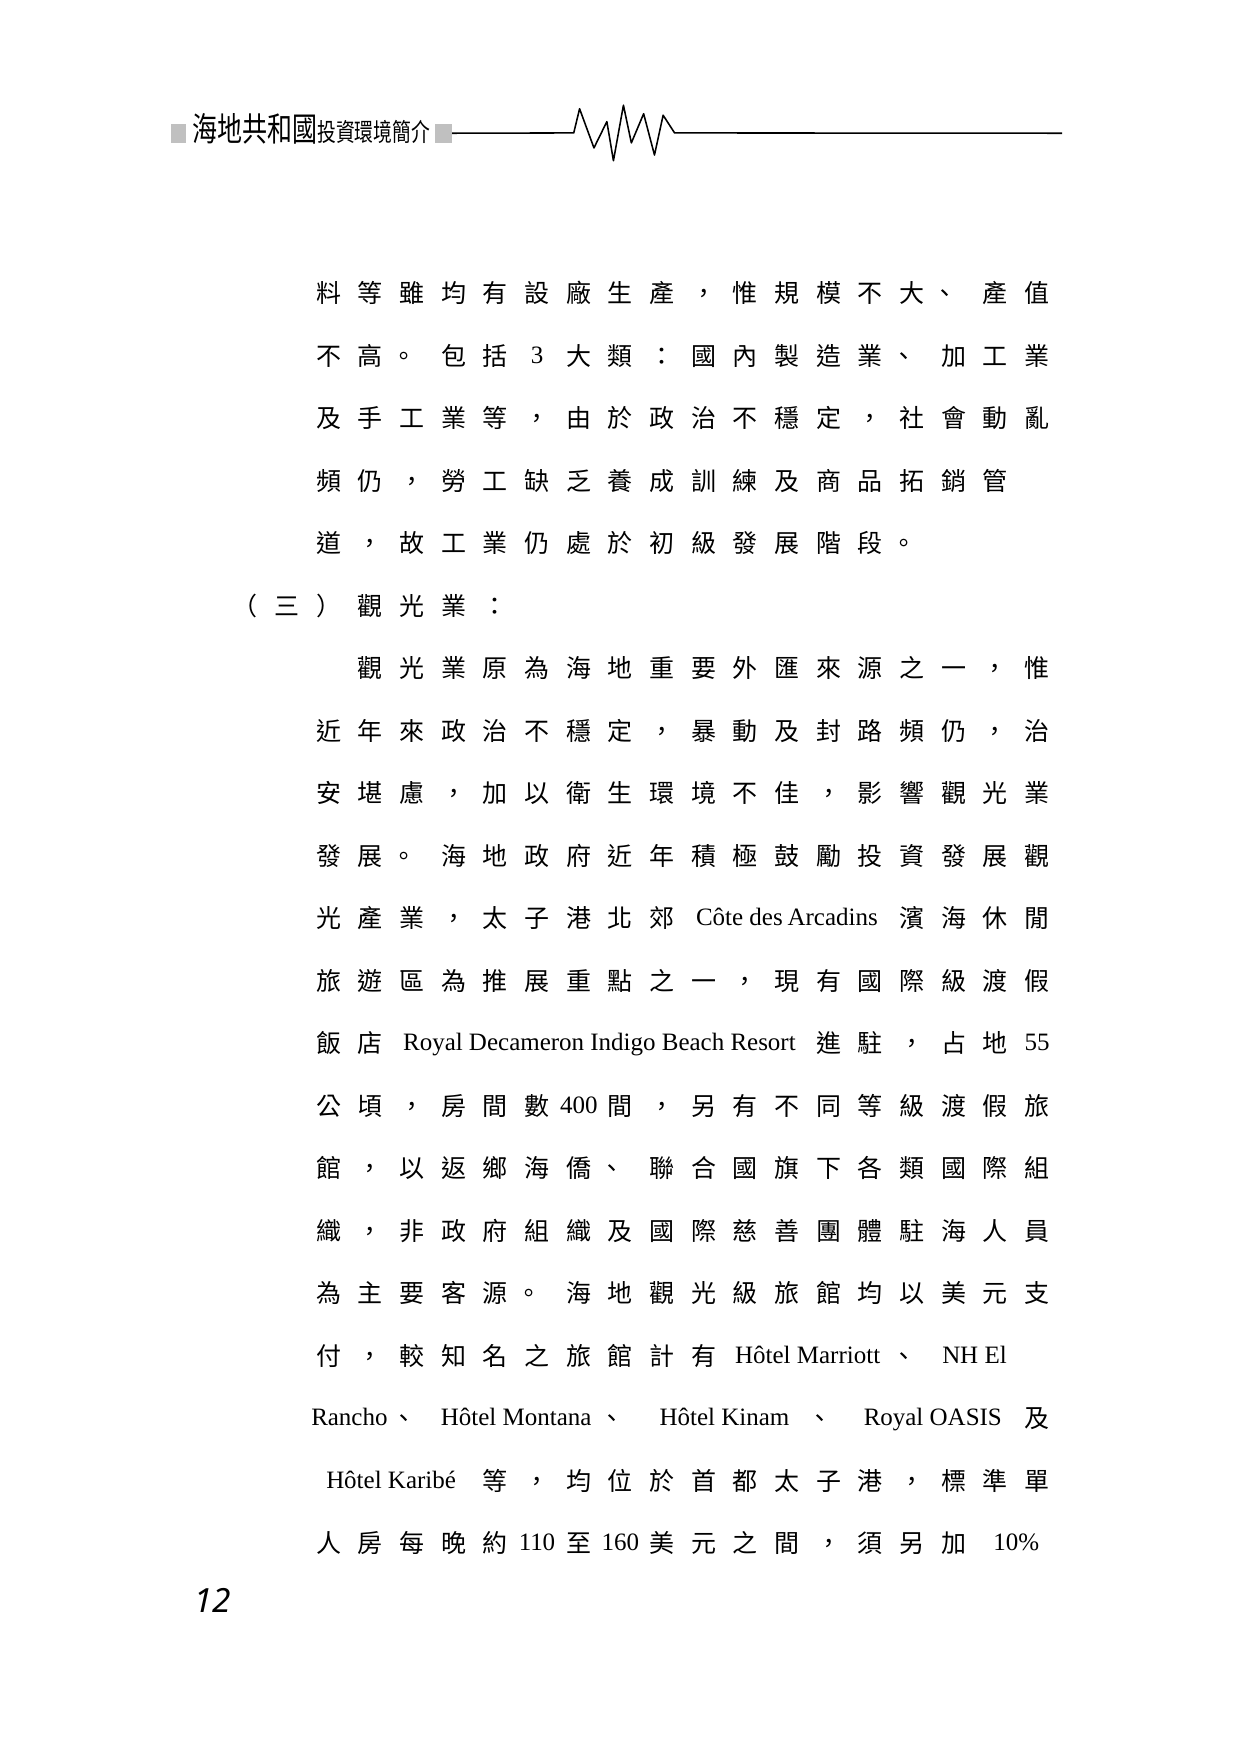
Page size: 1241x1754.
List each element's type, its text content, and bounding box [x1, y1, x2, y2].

text （三）觀光業： [207, 563, 1058, 625]
text 觀光業原為海地重要外匯來源之一，惟近年來政治不穩定，暴動及封路頻仍，治安堪慮，加以衛生環境不佳，影響觀光業發展。海地政府近年積極鼓勵投資發展觀光產業，太子港北郊Côte des Arcadins濱海休閒旅遊區為推展重點之一，現有國際級渡假飯店Royal Decameron Indigo Beach Resort進駐，占地55公頃，房間數400間，另有不同等級渡假旅館，以返鄉海僑、聯合國旗下各類國際組織，非政府組織及國際慈善團體駐海人員為主要客源。海地觀光級旅館均以美元支付，較知名之旅館計有Hôtel Marriott、NH El Rancho、Hôtel Montana、Hôtel Kinam、Royal OASIS及Hôtel Karibé等，均位於首都太子港，標準單人房每晚約110至160美元之間，須另加10% [281, 625, 1058, 1563]
text 料等雖均有設廠生產，惟規模不大、產值不高。包括3大類：國內製造業、加工業及手工業等，由於政治不穩定，社會動亂頻仍，勞工缺乏養成訓練及商品拓銷管道，故工業仍處於初級發展階段。 [281, 250, 1058, 563]
